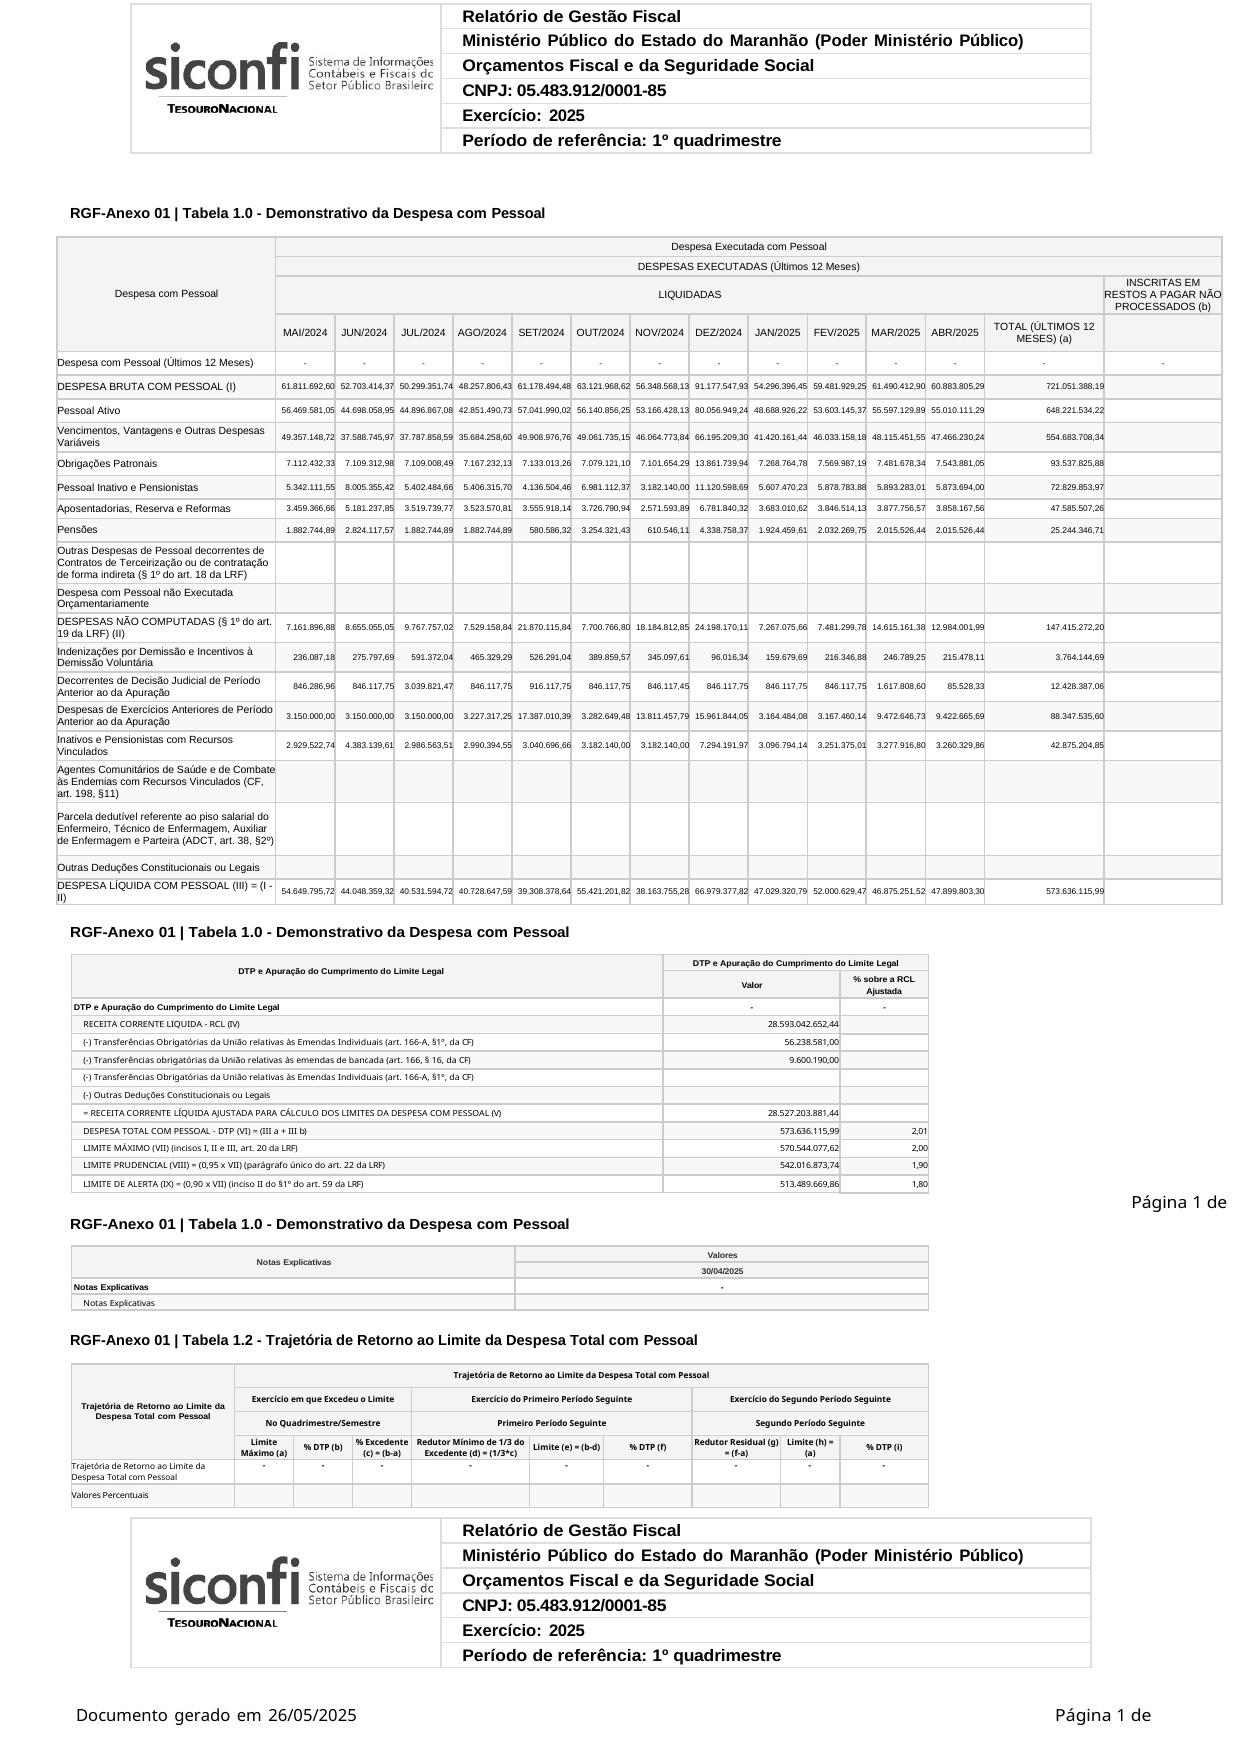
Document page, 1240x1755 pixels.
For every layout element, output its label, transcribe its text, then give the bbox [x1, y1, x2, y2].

table_cell [841, 1016, 928, 1032]
table_cell 21.870.115,84 [513, 614, 570, 642]
table_cell 59.481.929,25 [808, 376, 865, 398]
table_header DTP e Apuração do Cumprimento do Limite Legal [72, 955, 662, 997]
table_cell [1105, 702, 1221, 730]
table_header [132, 1519, 440, 1667]
table_cell 5.402.484,66 [395, 476, 452, 498]
table_cell ABR/2025 [926, 315, 984, 351]
table_cell MAI/2024 [276, 315, 334, 351]
table_cell [1105, 673, 1221, 701]
table_cell [454, 761, 511, 801]
table_cell 7.294.191,97 [690, 732, 747, 759]
table_cell 846.286,96 [276, 673, 334, 701]
table_cell [664, 1070, 839, 1086]
table_header Relatório de Gestão Fiscal [442, 1519, 1090, 1542]
table_cell % DTP (f) [604, 1436, 691, 1459]
table_cell SET/2024 [513, 315, 570, 351]
table_cell [1105, 423, 1221, 451]
table_cell [867, 761, 925, 801]
table_cell MAR/2025 [867, 315, 925, 351]
table_cell [336, 584, 393, 612]
table_cell 61.490.412,90 [867, 376, 925, 398]
table_cell 554.683.708,34 [985, 423, 1103, 451]
table_cell [781, 1485, 839, 1506]
table_cell 3.555.918,14 [513, 500, 570, 518]
table_cell [749, 856, 807, 878]
table_cell Redutor Residual (g) = (f-a) [693, 1436, 780, 1459]
table_cell 2.032.269,75 [808, 519, 865, 541]
table_cell 4.338.758,37 [690, 519, 747, 541]
table_cell - [513, 352, 570, 374]
table_cell [395, 856, 452, 878]
table_cell 2.015.526,44 [867, 519, 925, 541]
table_cell 8.005.355,42 [336, 476, 393, 498]
table_cell 56.140.856,25 [572, 400, 629, 421]
table_cell 648.221.534,22 [985, 400, 1103, 421]
text RGF-Anexo 01 | Tabela 1.0 - Demonstrativo da Despesa com Pessoal [70, 924, 1192, 941]
table_cell [454, 543, 511, 583]
table_header [132, 5, 440, 152]
table_cell - [294, 1460, 352, 1483]
table_cell [841, 1087, 928, 1103]
table_cell LIMITE MÁXIMO (VII) (incisos I, II e III, art. 20 da LRF) [72, 1140, 662, 1156]
table_cell 3.846.514,13 [808, 500, 865, 518]
table_cell 1.617.808,60 [867, 673, 925, 701]
table_cell 38.163.755,28 [631, 880, 688, 904]
table_cell 7.133.013,26 [513, 453, 570, 474]
table_cell 44.896.867,08 [395, 400, 452, 421]
table_cell [926, 803, 984, 854]
table_cell 7.481.678,34 [867, 453, 925, 474]
table_cell 2.824.117,57 [336, 519, 393, 541]
table_cell 513.489.669,86 [664, 1176, 839, 1192]
table_cell 13.861.739,94 [690, 453, 747, 474]
table_cell 5.607.470,23 [749, 476, 807, 498]
table_cell Notas Explicativas [72, 1295, 514, 1309]
table_cell 3.039.821,47 [395, 673, 452, 701]
table_cell 846.117,75 [336, 673, 393, 701]
table_cell - [454, 352, 511, 374]
table_cell 56.469.581,05 [276, 400, 334, 421]
table_cell 573.636.115,99 [985, 880, 1103, 904]
table_cell 93.537.825,88 [985, 453, 1103, 474]
table_cell [1105, 584, 1221, 612]
table_cell 56.238.581,00 [664, 1034, 839, 1050]
table_cell (-) Transferências obrigatórias da União relativas às emendas de bancada (art. 166, § 16, da CF) [72, 1052, 662, 1068]
table_cell [1105, 315, 1221, 351]
table_cell Redutor Mínimo de 1/3 do Excedente (d) = (1/3*c) [412, 1436, 529, 1459]
table_cell 5.181.237,85 [336, 500, 393, 518]
table_cell [841, 1052, 928, 1068]
table_cell 80.056.949,24 [690, 400, 747, 421]
table_cell [808, 584, 865, 612]
table_cell 24.198.170,11 [690, 614, 747, 642]
table_cell 7.268.764,78 [749, 453, 807, 474]
table_cell - [841, 1460, 928, 1483]
table_header Trajetória de Retorno ao Limite da Despesa Total com Pessoal [235, 1365, 928, 1387]
table_cell 3.858.167,56 [926, 500, 984, 518]
table_cell 91.177.547,93 [690, 376, 747, 398]
table_cell 3.167.460,14 [808, 702, 865, 730]
table_cell 2.571.593,89 [631, 500, 688, 518]
table_cell 526.291,04 [513, 643, 570, 671]
table_cell INSCRITAS EM RESTOS A PAGAR NÃO PROCESSADOS (b) [1105, 277, 1221, 313]
table_cell 49.357.148,72 [276, 423, 334, 451]
table_cell Exercício em que Excedeu o Limite [235, 1388, 411, 1411]
table_cell 215.478,11 [926, 643, 984, 671]
table_cell NOV/2024 [631, 315, 688, 351]
table_cell [336, 543, 393, 583]
table_cell 570.544.077,62 [664, 1140, 839, 1156]
table_cell 66.195.209,30 [690, 423, 747, 451]
table_cell 47.466.230,24 [926, 423, 984, 451]
table_cell 1.882.744,89 [276, 519, 334, 541]
table_cell [572, 803, 629, 854]
table_cell 7.569.987,19 [808, 453, 865, 474]
table_cell 3.182.140,00 [631, 732, 688, 759]
table_cell DTP e Apuração do Cumprimento do Limite Legal [72, 999, 662, 1015]
table_cell 275.797,69 [336, 643, 393, 671]
table_cell 6.781.840,32 [690, 500, 747, 518]
table_cell - [235, 1460, 293, 1483]
table_cell [926, 543, 984, 583]
table_cell OUT/2024 [572, 315, 629, 351]
table_cell [1105, 400, 1221, 421]
table_cell 3.277.916,80 [867, 732, 925, 759]
table_cell DESPESAS EXECUTADAS (Últimos 12 Meses) [276, 257, 1221, 275]
table_cell [808, 543, 865, 583]
table_cell [985, 584, 1103, 612]
table_cell 44.698.058,95 [336, 400, 393, 421]
table_cell [631, 761, 688, 801]
table_cell % Excedente (c) = (b-a) [353, 1436, 411, 1459]
table_cell 580.586,32 [513, 519, 570, 541]
table_cell 96.016,34 [690, 643, 747, 671]
table_cell [530, 1485, 603, 1506]
table_cell 3.683.010,62 [749, 500, 807, 518]
table_cell - [664, 999, 839, 1015]
table_cell [1105, 803, 1221, 854]
table_cell = RECEITA CORRENTE LÍQUIDA AJUSTADA PARA CÁLCULO DOS LIMITES DA DESPESA COM PESSOAL (V) [72, 1105, 662, 1121]
table_cell 2,00 [841, 1140, 928, 1156]
table_cell - [749, 352, 807, 374]
table_cell [867, 856, 925, 878]
table_cell Indenizações por Demissão e Incentivos à Demissão Voluntária [58, 643, 275, 671]
table_cell [1105, 500, 1221, 518]
table_cell Inativos e Pensionistas com Recursos Vinculados [58, 732, 275, 759]
table_cell 37.787.858,59 [395, 423, 452, 451]
table_cell [808, 856, 865, 878]
table_cell [513, 543, 570, 583]
table_cell [690, 856, 747, 878]
table_cell [572, 543, 629, 583]
table_header Notas Explicativas [72, 1247, 514, 1277]
table_cell 3.459.366,66 [276, 500, 334, 518]
table_cell 389.859,57 [572, 643, 629, 671]
table_cell [690, 584, 747, 612]
table_cell 44.048.359,32 [336, 880, 393, 904]
table_cell DESPESA TOTAL COM PESSOAL - DTP (VI) = (III a + III b) [72, 1123, 662, 1139]
table_cell [276, 584, 334, 612]
table_cell JUL/2024 [395, 315, 452, 351]
table_cell 14.615.161,38 [867, 614, 925, 642]
table_cell 846.117,75 [454, 673, 511, 701]
table_cell 49.061.735,15 [572, 423, 629, 451]
table_cell DESPESA LÍQUIDA COM PESSOAL (III) = (I - II) [58, 880, 275, 904]
table_cell DEZ/2024 [690, 315, 747, 351]
table_cell % DTP (i) [841, 1436, 928, 1459]
table_cell 25.244.346,71 [985, 519, 1103, 541]
table_cell 7.109.312,98 [336, 453, 393, 474]
table_cell 3.150.000,00 [395, 702, 452, 730]
table_cell % DTP (b) [294, 1436, 352, 1459]
table_cell 542.016.873,74 [664, 1158, 839, 1174]
table_cell 85.528,33 [926, 673, 984, 701]
table_cell Parcela dedutível referente ao piso salarial do Enfermeiro, Técnico de Enfermagem, Auxiliar de Enfermagem e Parteira (ADCT, art. 38, §2º) [58, 803, 275, 854]
table_cell 1.882.744,89 [395, 519, 452, 541]
table_cell [235, 1485, 293, 1506]
table_cell [926, 856, 984, 878]
table_cell 47.585.507,26 [985, 500, 1103, 518]
table_cell 12.984.001,99 [926, 614, 984, 642]
table_cell 56.348.568,13 [631, 376, 688, 398]
table_cell 3.227.317,25 [454, 702, 511, 730]
table_cell - [412, 1460, 529, 1483]
table_cell 1,90 [841, 1158, 928, 1174]
table_cell Vencimentos, Vantagens e Outras Despesas Variáveis [58, 423, 275, 451]
text RGF-Anexo 01 | Tabela 1.0 - Demonstrativo da Despesa com Pessoal [70, 1215, 1192, 1232]
table_cell 55.421.201,82 [572, 880, 629, 904]
table_cell DESPESAS NÃO COMPUTADAS (§ 1º do art. 19 da LRF) (II) [58, 614, 275, 642]
table_cell Despesa com Pessoal (Últimos 12 Meses) [58, 352, 275, 374]
table_cell (-) Transferências Obrigatórias da União relativas às Emendas Individuais (art. 166-A, §1º, da CF) [72, 1070, 662, 1086]
table_cell Aposentadorias, Reserva e Reformas [58, 500, 275, 518]
table_cell 53.603.145,37 [808, 400, 865, 421]
table_cell - [631, 352, 688, 374]
table_cell [604, 1485, 691, 1506]
table_cell [664, 1087, 839, 1103]
table_cell - [353, 1460, 411, 1483]
table_cell 49.908.976,76 [513, 423, 570, 451]
table_cell 9.600.190,00 [664, 1052, 839, 1068]
table_cell AGO/2024 [454, 315, 511, 351]
table_cell [690, 803, 747, 854]
subtitle RGF-Anexo 01 | Tabela 1.2 - Trajetória de Retorno ao Limite da Despesa Total com Pessoal [70, 1332, 1192, 1348]
table_cell [572, 584, 629, 612]
table_cell 48.688.926,22 [749, 400, 807, 421]
table_cell Notas Explicativas [72, 1279, 514, 1293]
table_cell Exercício do Primeiro Período Seguinte [412, 1388, 691, 1411]
table_cell 15.961.844,05 [690, 702, 747, 730]
table_cell [395, 543, 452, 583]
table_cell (-) Transferências Obrigatórias da União relativas às Emendas Individuais (art. 166-A, §1º, da CF) [72, 1034, 662, 1050]
table_cell 47.899.803,30 [926, 880, 984, 904]
table_cell [1105, 543, 1221, 583]
table_cell [631, 856, 688, 878]
table_cell [1105, 856, 1221, 878]
table_cell [276, 856, 334, 878]
table_cell Outras Deduções Constitucionais ou Legais [58, 856, 275, 878]
table_cell - [841, 999, 928, 1015]
table_cell No Quadrimestre/Semestre [235, 1412, 411, 1434]
table_cell 55.597.129,89 [867, 400, 925, 421]
table_cell Segundo Período Seguinte [693, 1412, 928, 1434]
table_cell (-) Outras Deduções Constitucionais ou Legais [72, 1087, 662, 1103]
table_cell 9.472.646,73 [867, 702, 925, 730]
table_cell [693, 1485, 780, 1506]
table_cell 39.308.378,64 [513, 880, 570, 904]
table_cell [985, 761, 1103, 801]
table_cell [513, 803, 570, 854]
table_cell 40.531.594,72 [395, 880, 452, 904]
table_cell Primeiro Período Seguinte [412, 1412, 691, 1434]
table_cell - [867, 352, 925, 374]
table_cell 9.422.665,69 [926, 702, 984, 730]
table_cell JAN/2025 [749, 315, 807, 351]
table_cell - [516, 1279, 928, 1293]
table_cell 72.829.853,97 [985, 476, 1103, 498]
table_cell 573.636.115,99 [664, 1123, 839, 1139]
table_cell [631, 803, 688, 854]
table_cell 12.428.387,06 [985, 673, 1103, 701]
table_cell 3.251.375,01 [808, 732, 865, 759]
table_cell 3.726.790,94 [572, 500, 629, 518]
table_cell 40.728.647,59 [454, 880, 511, 904]
table_cell 7.267.075,66 [749, 614, 807, 642]
table_cell [841, 1070, 928, 1086]
table_cell [808, 761, 865, 801]
table_cell [926, 761, 984, 801]
table_cell [454, 803, 511, 854]
table_cell LIMITE DE ALERTA (IX) = (0,90 x VII) (inciso II do §1º do art. 59 da LRF) [72, 1176, 662, 1192]
table_cell 46.875.251,52 [867, 880, 925, 904]
table_cell [276, 803, 334, 854]
table_cell % sobre a RCL Ajustada [841, 971, 928, 997]
table_cell 3.523.570,81 [454, 500, 511, 518]
table_cell 2.015.526,44 [926, 519, 984, 541]
table_cell JUN/2024 [336, 315, 393, 351]
table_cell - [395, 352, 452, 374]
table_cell 42.851.490,73 [454, 400, 511, 421]
table_cell Agentes Comunitários de Saúde e de Combate às Endemias com Recursos Vinculados (CF, art. 198, §11) [58, 761, 275, 801]
table_cell [1105, 761, 1221, 801]
table_cell 846.117,45 [631, 673, 688, 701]
table_cell 2.929.522,74 [276, 732, 334, 759]
table_cell - [276, 352, 334, 374]
table_cell [867, 584, 925, 612]
table_cell 35.684.258,60 [454, 423, 511, 451]
table_cell 13.811.457,79 [631, 702, 688, 730]
table_cell - [781, 1460, 839, 1483]
table_header Valores [516, 1247, 928, 1261]
subtitle RGF-Anexo 01 | Tabela 1.0 - Demonstrativo da Despesa com Pessoal [70, 205, 1192, 222]
table_cell [749, 803, 807, 854]
table_header Despesa Executada com Pessoal [276, 238, 1221, 256]
table_cell - [1105, 352, 1221, 374]
table_cell 4.136.504,46 [513, 476, 570, 498]
table_cell 147.415.272,20 [985, 614, 1103, 642]
table_cell Ministério Público do Estado do Maranhão (Poder Ministério Público) [442, 29, 1090, 53]
table_cell Decorrentes de Decisão Judicial de Período Anterior ao da Apuração [58, 673, 275, 701]
table_cell [1105, 880, 1221, 904]
table_cell [276, 761, 334, 801]
table_cell 3.764.144,69 [985, 643, 1103, 671]
table_cell 5.893.283,01 [867, 476, 925, 498]
table_cell 47.029.320,79 [749, 880, 807, 904]
table_cell 53.166.428,13 [631, 400, 688, 421]
table_cell 846.117,75 [690, 673, 747, 701]
table_cell [1105, 376, 1221, 398]
table_cell Período de referência: 1º quadrimestre [442, 1643, 1090, 1667]
table_cell [841, 1485, 928, 1506]
table_cell [985, 856, 1103, 878]
table_cell [1105, 519, 1221, 541]
table_cell 7.161.896,88 [276, 614, 334, 642]
table_cell [749, 761, 807, 801]
table_cell 7.481.299,78 [808, 614, 865, 642]
table_cell 5.342.111,55 [276, 476, 334, 498]
table_cell 345.097,61 [631, 643, 688, 671]
table_cell Limite Máximo (a) [235, 1436, 293, 1459]
table_cell 3.877.756,57 [867, 500, 925, 518]
table_cell 48.257.806,43 [454, 376, 511, 398]
table_cell [572, 761, 629, 801]
table_cell 846.117,75 [749, 673, 807, 701]
table_header Trajetória de Retorno ao Limite da Despesa Total com Pessoal [72, 1365, 234, 1459]
table_cell Despesa com Pessoal não Executada Orçamentariamente [58, 584, 275, 612]
table_cell Ministério Público do Estado do Maranhão (Poder Ministério Público) [442, 1544, 1090, 1567]
table_cell 7.109.008,49 [395, 453, 452, 474]
table_cell 591.372,04 [395, 643, 452, 671]
table_cell 3.282.649,48 [572, 702, 629, 730]
table_cell 37.588.745,97 [336, 423, 393, 451]
table_cell 2.986.563,51 [395, 732, 452, 759]
table_cell [841, 1035, 928, 1050]
table_cell 46.033.158,18 [808, 423, 865, 451]
table_cell [808, 803, 865, 854]
table_cell LIQUIDADAS [276, 277, 1103, 313]
table_cell 846.117,75 [808, 673, 865, 701]
table_cell [1105, 453, 1221, 474]
table_header Despesa com Pessoal [58, 238, 275, 351]
table_cell [1105, 476, 1221, 498]
table_cell 57.041.990,02 [513, 400, 570, 421]
table_cell 3.150.000,00 [336, 702, 393, 730]
table_cell 246.789,25 [867, 643, 925, 671]
table_cell [841, 1105, 928, 1121]
table_cell 159.679,69 [749, 643, 807, 671]
table_cell Exercício do Segundo Período Seguinte [693, 1388, 928, 1411]
table_cell Pessoal Ativo [58, 400, 275, 421]
table_cell [395, 584, 452, 612]
table_cell 1.924.459,61 [749, 519, 807, 541]
table_cell 3.040.696,66 [513, 732, 570, 759]
table_cell 7.529.158,84 [454, 614, 511, 642]
table_cell [454, 584, 511, 612]
table_cell 18.184.812,85 [631, 614, 688, 642]
table_cell 88.347.535,60 [985, 702, 1103, 730]
table_cell 9.767.757,02 [395, 614, 452, 642]
table_cell 846.117,75 [572, 673, 629, 701]
table_cell [336, 803, 393, 854]
table_cell 48.115.451,55 [867, 423, 925, 451]
table_cell 7.167.232,13 [454, 453, 511, 474]
table_cell - [690, 352, 747, 374]
table_cell - [572, 352, 629, 374]
table_cell Obrigações Patronais [58, 453, 275, 474]
table_cell Exercício: 2025 [442, 104, 1090, 127]
table_cell [749, 543, 807, 583]
table_cell 54.649.795,72 [276, 880, 334, 904]
table_cell 66.979.377,82 [690, 880, 747, 904]
table_cell RECEITA CORRENTE LIQUIDA - RCL (IV) [72, 1016, 662, 1032]
table_cell 61.811.692,60 [276, 376, 334, 398]
table_cell Período de referência: 1º quadrimestre [442, 129, 1090, 152]
table_cell [631, 543, 688, 583]
table_cell TOTAL (ÚLTIMOS 12 MESES) (a) [985, 315, 1103, 351]
table_cell Pensões [58, 519, 275, 541]
table_cell Limite (e) = (b-d) [530, 1436, 603, 1459]
table_cell 7.079.121,10 [572, 453, 629, 474]
table_cell 42.875.204,85 [985, 732, 1103, 759]
table_cell 465.329,29 [454, 643, 511, 671]
table_header DTP e Apuração do Cumprimento do Limite Legal [664, 955, 928, 969]
table_cell Despesas de Exercícios Anteriores de Período Anterior ao da Apuração [58, 702, 275, 730]
table_cell [513, 761, 570, 801]
table_cell [749, 584, 807, 612]
table_cell 63.121.968,62 [572, 376, 629, 398]
table_cell 916.117,75 [513, 673, 570, 701]
table_cell 61.178.494,48 [513, 376, 570, 398]
table_cell 721.051.388,19 [985, 376, 1103, 398]
table_cell 30/04/2025 [516, 1263, 928, 1277]
table_cell 216.346,88 [808, 643, 865, 671]
table_cell Trajetória de Retorno ao Limite da Despesa Total com Pessoal [72, 1460, 234, 1483]
table_cell 5.878.783,88 [808, 476, 865, 498]
table_cell FEV/2025 [808, 315, 865, 351]
table_cell 3.164.484,08 [749, 702, 807, 730]
table_cell [867, 543, 925, 583]
table_cell 3.254.321,43 [572, 519, 629, 541]
table_cell 17.387.010,39 [513, 702, 570, 730]
table_cell 3.096.794,14 [749, 732, 807, 759]
table_cell 5.873.694,00 [926, 476, 984, 498]
table_cell 52.703.414,37 [336, 376, 393, 398]
table_cell [516, 1295, 928, 1309]
table_cell 52.000.629,47 [808, 880, 865, 904]
table_cell Orçamentos Fiscal e da Seguridade Social [442, 1569, 1090, 1592]
table_cell 46.064.773,84 [631, 423, 688, 451]
table_cell 236.087,18 [276, 643, 334, 671]
table_cell Limite (h) = (a) [781, 1436, 839, 1459]
table_cell [276, 543, 334, 583]
table_cell 54.296.396,45 [749, 376, 807, 398]
table_cell 7.700.766,80 [572, 614, 629, 642]
table_cell 3.182.140,00 [572, 732, 629, 759]
table_cell [985, 543, 1103, 583]
table_cell CNPJ: 05.483.912/0001-85 [442, 1594, 1090, 1617]
table_cell [395, 803, 452, 854]
table_cell [513, 856, 570, 878]
table_cell 1,80 [841, 1176, 928, 1192]
table_cell 7.101.654,29 [631, 453, 688, 474]
table_cell Valor [664, 971, 839, 997]
table_header Relatório de Gestão Fiscal [442, 5, 1090, 28]
table_cell Outras Despesas de Pessoal decorrentes de Contratos de Terceirização ou de contratação de forma indireta (§ 1º do art. 18 da LRF) [58, 543, 275, 583]
table_cell 3.260.329,86 [926, 732, 984, 759]
table_cell DESPESA BRUTA COM PESSOAL (I) [58, 376, 275, 398]
table_cell 41.420.161,44 [749, 423, 807, 451]
table_cell [336, 856, 393, 878]
table_cell LIMITE PRUDENCIAL (VIII) = (0,95 x VII) (parágrafo único do art. 22 da LRF) [72, 1158, 662, 1174]
table_cell [690, 761, 747, 801]
table_cell [690, 543, 747, 583]
table_cell [412, 1485, 529, 1506]
table_cell 8.655.055,05 [336, 614, 393, 642]
table_cell CNPJ: 05.483.912/0001-85 [442, 79, 1090, 102]
table_cell [867, 803, 925, 854]
table_cell 3.182.140,00 [631, 476, 688, 498]
table_cell 5.406.315,70 [454, 476, 511, 498]
table_cell 55.010.111,29 [926, 400, 984, 421]
table_cell - [985, 352, 1103, 374]
table_cell 7.112.432,33 [276, 453, 334, 474]
table_cell - [604, 1460, 691, 1483]
table_cell 28.593.042.652,44 [664, 1016, 839, 1032]
table_cell 50.299.351,74 [395, 376, 452, 398]
table_cell 11.120.598,69 [690, 476, 747, 498]
table_cell 3.519.739,77 [395, 500, 452, 518]
table_cell - [808, 352, 865, 374]
table_cell 2.990.394,55 [454, 732, 511, 759]
table_cell [985, 803, 1103, 854]
table_cell [1105, 643, 1221, 671]
table_cell [454, 856, 511, 878]
table_cell - [926, 352, 984, 374]
table_cell - [693, 1460, 780, 1483]
table_cell 1.882.744,89 [454, 519, 511, 541]
table_cell [353, 1485, 411, 1506]
table_cell 4.383.139,61 [336, 732, 393, 759]
table_cell 610.546,11 [631, 519, 688, 541]
table_cell [294, 1485, 352, 1506]
table_cell Pessoal Inativo e Pensionistas [58, 476, 275, 498]
table_cell [926, 584, 984, 612]
table_cell 3.150.000,00 [276, 702, 334, 730]
table_cell 2,01 [841, 1123, 928, 1139]
table_cell [1105, 614, 1221, 642]
table_cell [631, 584, 688, 612]
table_cell Valores Percentuais [72, 1485, 234, 1506]
table_cell 60.883.805,29 [926, 376, 984, 398]
table_cell Orçamentos Fiscal e da Seguridade Social [442, 54, 1090, 77]
table_cell [395, 761, 452, 801]
table_cell 6.981.112,37 [572, 476, 629, 498]
table_cell 7.543.881,05 [926, 453, 984, 474]
table_cell [1105, 732, 1221, 759]
table_cell - [336, 352, 393, 374]
table_cell [336, 761, 393, 801]
table_cell Exercício: 2025 [442, 1618, 1090, 1642]
table_cell 28.527.203.881,44 [664, 1105, 839, 1121]
table_cell [513, 584, 570, 612]
table_cell [572, 856, 629, 878]
table_cell - [530, 1460, 603, 1483]
